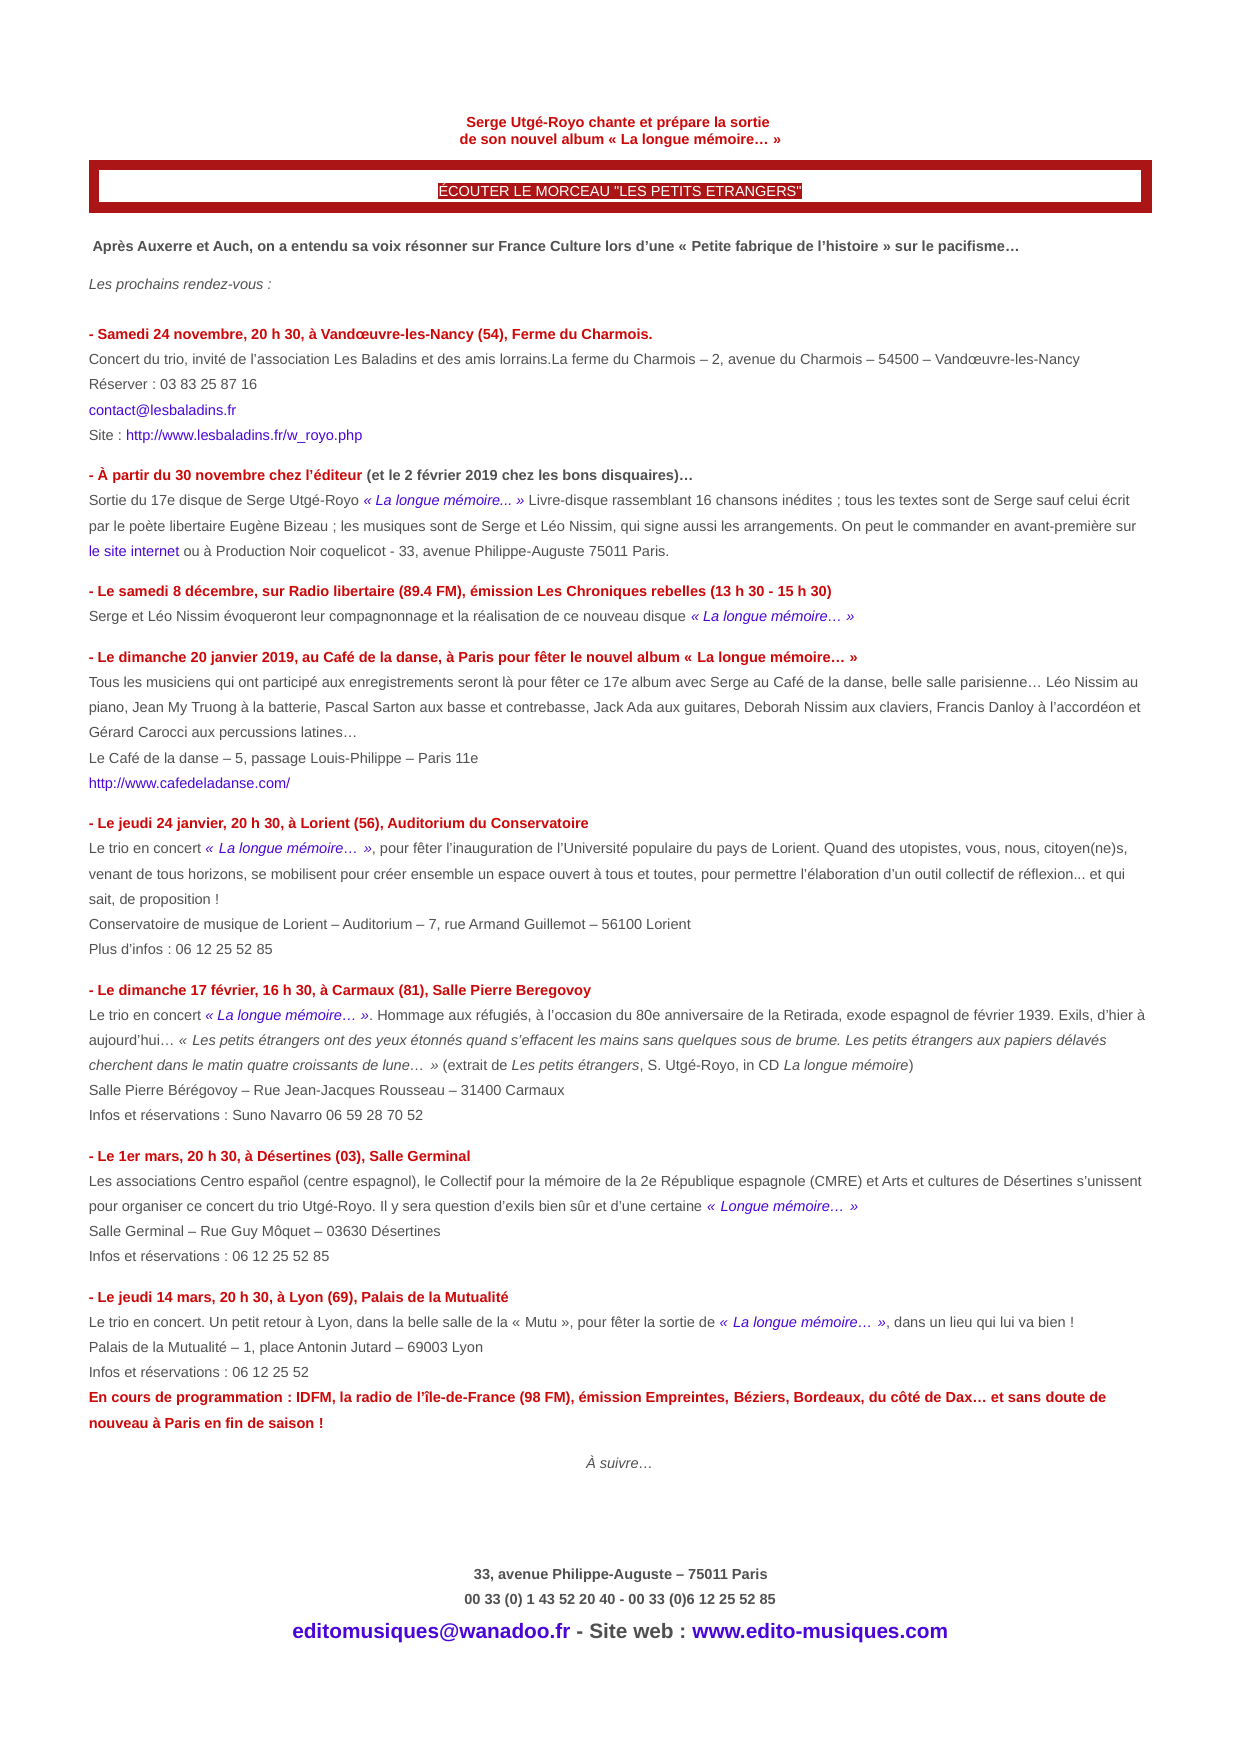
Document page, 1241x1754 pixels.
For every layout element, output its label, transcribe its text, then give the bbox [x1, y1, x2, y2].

text - Le samedi 8 décembre, sur Radio libertaire (89.4 FM), émission Les Chroniques rebelles (13 h 30 - 15 h 30) Serge et Léo Nissim évoqueront leur compagnonnage et la réalisation de ce nouveau disque « La longue mémoire… » [88, 583, 1152, 625]
subtitle Serge Utgé-Royo chante et prépare la sortie de son nouvel album « La longue mémoire… » [88, 113, 1152, 147]
text Les prochains rendez-vous : - Samedi 24 novembre, 20 h 30, à Vandœuvre-les-Nancy (54), Ferme du Charmois. Concert du trio, invité de l’association Les Baladins et des amis lorrains. La ferme du Charmois – 2, avenue du Charmois – 54500 – Vandœuvre-les-Nancy Réserver : 03 83 25 87 16 contact@lesbaladins.fr Site : http://www.lesbaladins.fr/w_royo.php [88, 276, 1152, 443]
text À suivre… [88, 1455, 1152, 1472]
table_header ÉCOUTER LE MORCEAU "LES PETITS ETRANGERS" [99, 170, 1141, 202]
text - Le jeudi 14 mars, 20 h 30, à Lyon (69), Palais de la Mutualité Le trio en concert. Un petit retour à Lyon, dans la belle salle de la « Mutu », pour fêter la sortie de « La longue mémoire… », dans un lieu qui lui va bien ! Palais de la Mutualité – 1, place Antonin Jutard – 69003 Lyon Infos et réservations : 06 12 25 52 En cours de programmation : IDFM, la radio de l’île-de-France (98 FM), émission Empreintes, Béziers, Bordeaux, du côté de Dax… et sans doute de nouveau à Paris en fin de saison ! [88, 1289, 1152, 1431]
text - Le dimanche 20 janvier 2019, au Café de la danse, à Paris pour fêter le nouvel album « La longue mémoire… » Tous les musiciens qui ont participé aux enregistrements seront là pour fêter ce 17e album avec Serge au Café de la danse, belle salle parisienne… Léo Nissim au piano, Jean My Truong à la batterie, Pascal Sarton aux basse et contrebasse, Jack Ada aux guitares, Deborah Nissim aux claviers, Francis Danloy à l’accordéon et Gérard Carocci aux percussions latines… Le Café de la danse – 5, passage Louis-Philippe – Paris 11e http://www.cafedeladanse.com/ [88, 649, 1152, 791]
text - Le dimanche 17 février, 16 h 30, à Carmaux (81), Salle Pierre Beregovoy Le trio en concert « La longue mémoire… ». Hommage aux réfugiés, à l’occasion du 80e anniversaire de la Retirada, exode espagnol de février 1939. Exils, d’hier à aujourd’hui… « Les petits étrangers ont des yeux étonnés quand s’effacent les mains sans quelques sous de brume. Les petits étrangers aux papiers délavés cherchent dans le matin quatre croissants de lune… » (extrait de Les petits étrangers, S. Utgé-Royo, in CD La longue mémoire) Salle Pierre Bérégovoy – Rue Jean-Jacques Rousseau – 31400 Carmaux Infos et réservations : Suno Navarro 06 59 28 70 52 [88, 981, 1152, 1124]
subtitle Après Auxerre et Auch, on a entendu sa voix résonner sur France Culture lors d’une « Petite fabrique de l’histoire » sur le pacifisme… [88, 238, 1152, 255]
text 33, avenue Philippe-Auguste – 75011 Paris 00 33 (0) 1 43 52 20 40 - 00 33 (0)6 12 25 52 85 editomusiques@wanadoo.fr - Site web : www.edito-musiques.com [88, 1496, 1152, 1643]
text - Le jeudi 24 janvier, 20 h 30, à Lorient (56), Auditorium du Conservatoire Le trio en concert « La longue mémoire… », pour fêter l’inauguration de l’Université populaire du pays de Lorient. Quand des utopistes, vous, nous, citoyen(ne)s, venant de tous horizons, se mobilisent pour créer ensemble un espace ouvert à tous et toutes, pour permettre l’élaboration d’un outil collectif de réflexion... et qui sait, de proposition ! Conservatoire de musique de Lorient – Auditorium – 7, rue Armand Guillemot – 56100 Lorient Plus d’infos : 06 12 25 52 85 [88, 815, 1152, 957]
text - À partir du 30 novembre chez l’éditeur (et le 2 février 2019 chez les bons disquaires)… Sortie du 17e disque de Serge Utgé-Royo « La longue mémoire... » Livre-disque rassemblant 16 chansons inédites ; tous les textes sont de Serge sauf celui écrit par le poète libertaire Eugène Bizeau ; les musiques sont de Serge et Léo Nissim, qui signe aussi les arrangements. On peut le commander en avant-première sur le site internet ou à Production Noir coquelicot - 33, avenue Philippe-Auguste 75011 Paris. [88, 467, 1152, 559]
text - Le 1er mars, 20 h 30, à Désertines (03), Salle Germinal Les associations Centro español (centre espagnol), le Collectif pour la mémoire de la 2e République espagnole (CMRE) et Arts et cultures de Désertines s’unissent pour organiser ce concert du trio Utgé-Royo. Il y sera question d’exils bien sûr et d’une certaine « Longue mémoire… » Salle Germinal – Rue Guy Môquet – 03630 Désertines Infos et réservations : 06 12 25 52 85 [88, 1148, 1152, 1265]
